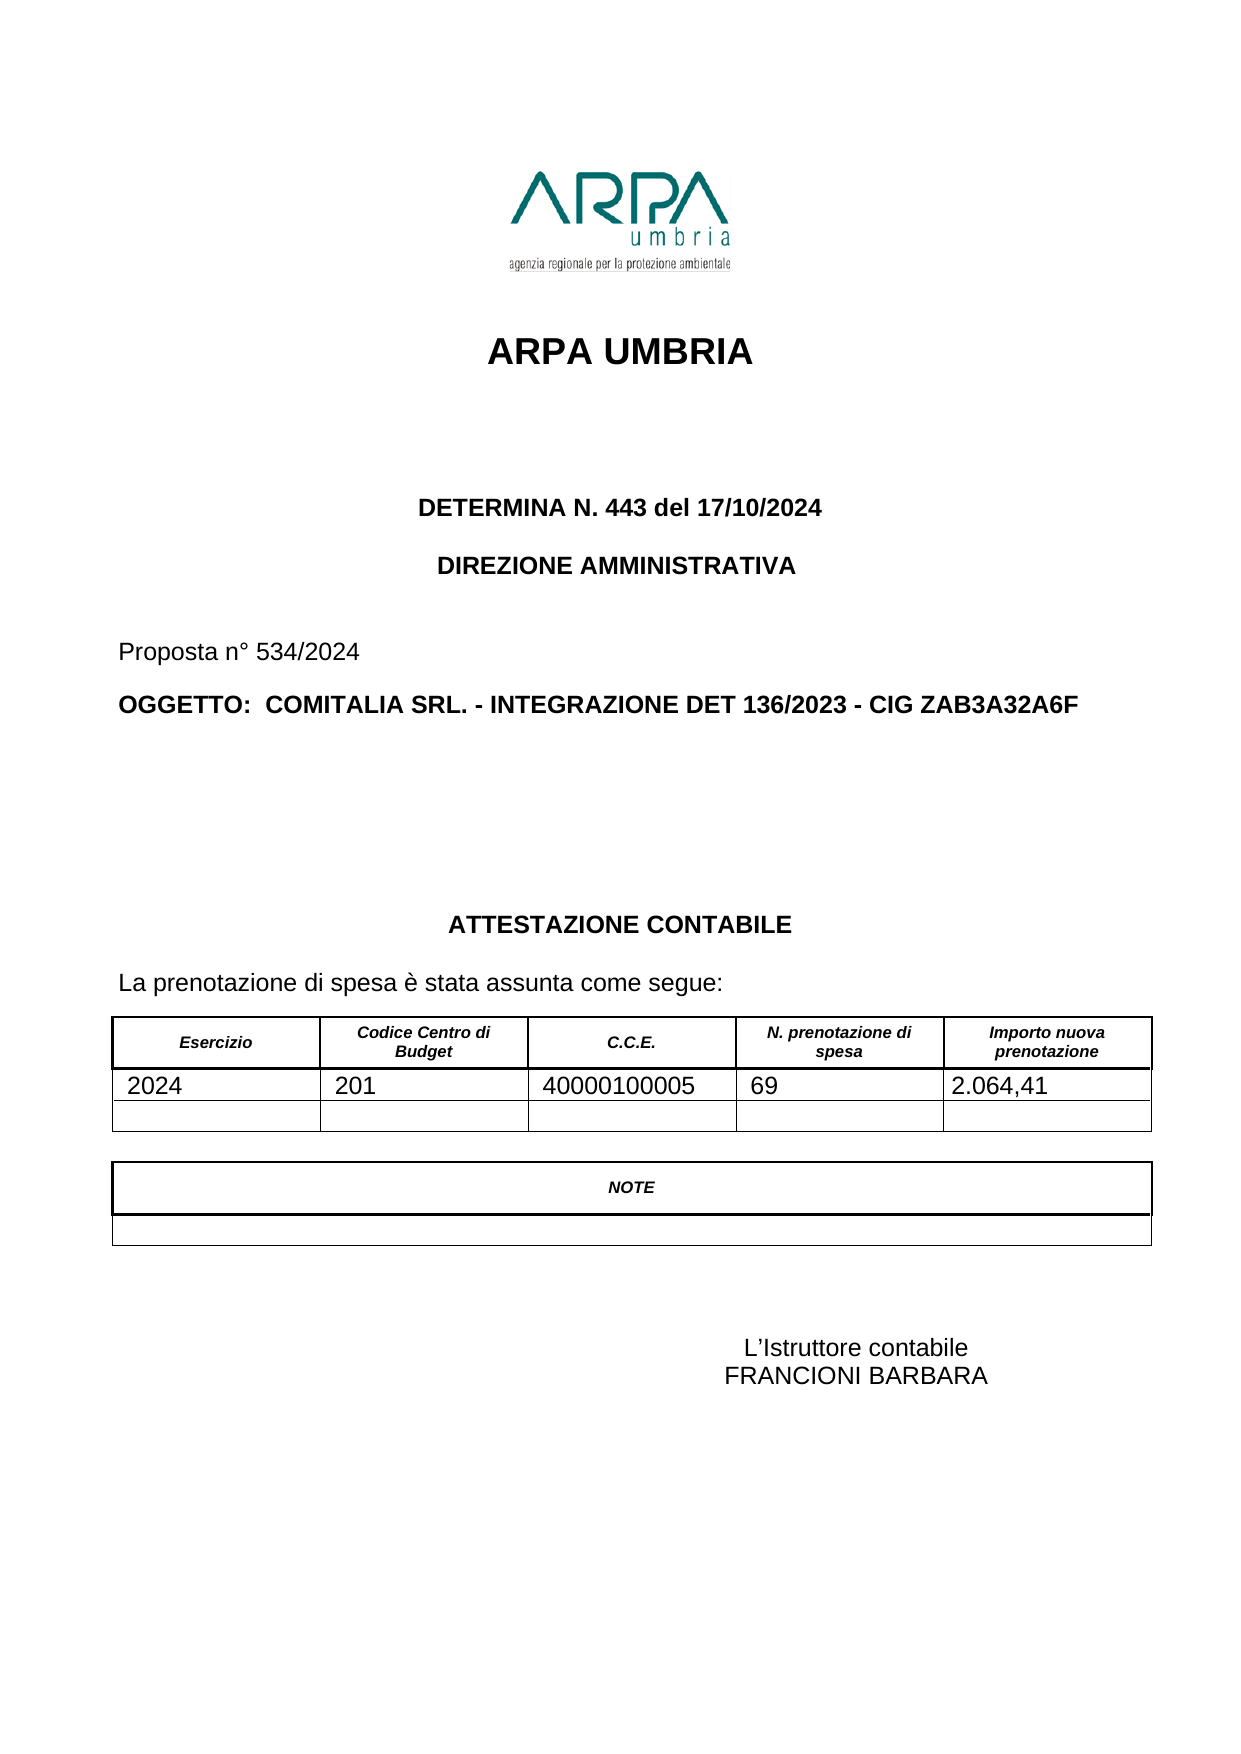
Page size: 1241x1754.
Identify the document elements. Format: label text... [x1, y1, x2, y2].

text L’Istruttore contabile [590, 1333, 1122, 1361]
table_header NOTE [114, 1163, 1151, 1212]
text DIREZIONE AMMINISTRATIVA [118, 551, 1122, 579]
table_cell 40000100005 [529, 1070, 736, 1100]
table_cell [944, 1100, 1151, 1131]
table_cell 2.064,41 [944, 1067, 1151, 1100]
text ATTESTAZIONE CONTABILE [118, 910, 1122, 939]
text FRANCIONI BARBARA [590, 1361, 1122, 1390]
table_cell [113, 1213, 1151, 1245]
table_cell 201 [321, 1070, 528, 1100]
text La prenotazione di spesa è stata assunta come segue: [118, 968, 1122, 996]
table_header C.C.E. [529, 1018, 735, 1067]
text DETERMINA N. 443 del 17/10/2024 [118, 493, 1122, 522]
picture [509, 171, 731, 272]
table_header Codice Centro di Budget [321, 1018, 527, 1067]
table_cell 2024 [113, 1070, 320, 1100]
table_cell [737, 1101, 943, 1131]
text OGGETTO: COMITALIA SRL. - INTEGRAZIONE DET 136/2023 - CIG ZAB3A32A6F [118, 690, 1122, 718]
text Proposta n° 534/2024 [118, 637, 1122, 666]
table_header N. prenotazione di spesa [737, 1018, 943, 1067]
table_cell 69 [737, 1070, 943, 1100]
table_header Importo nuova prenotazione [945, 1018, 1151, 1067]
table_cell [113, 1100, 320, 1131]
table_cell [321, 1101, 528, 1131]
table_cell [529, 1101, 736, 1131]
table_header Esercizio [114, 1018, 319, 1067]
